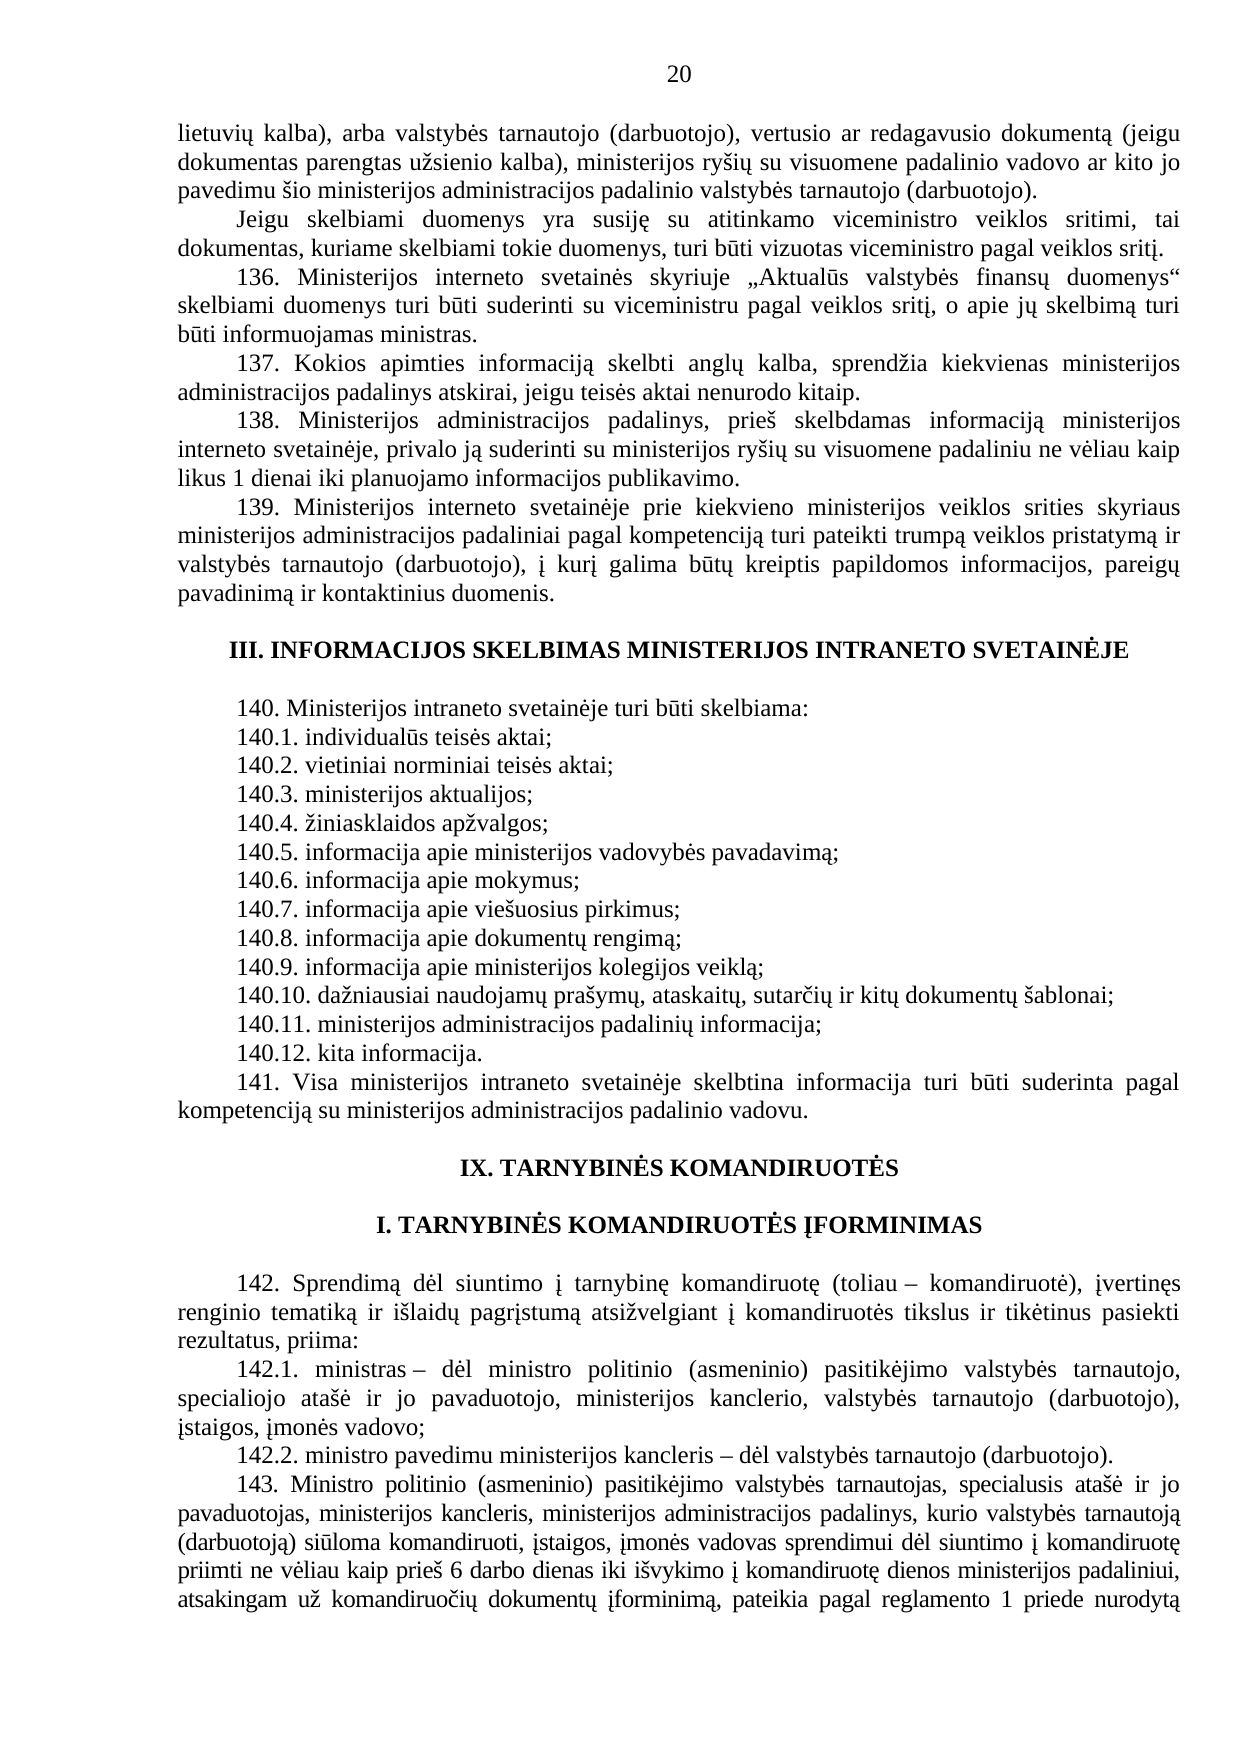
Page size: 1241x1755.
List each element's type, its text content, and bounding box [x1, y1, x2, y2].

text 142. Sprendimą dėl siuntimo į tarnybinę komandiruotę (toliau – komandiruotė), įvertinęs renginio tematiką ir išlaidų pagrįstumą atsižvelgiant į komandiruotės tikslus ir tikėtinus pasiekti rezultatus, priima: [177, 1268, 1181, 1354]
text lietuvių kalba), arba valstybės tarnautojo (darbuotojo), vertusio ar redagavusio dokumentą (jeigu dokumentas parengtas užsienio kalba), ministerijos ryšių su visuomene padalinio vadovo ar kito jo pavedimu šio ministerijos administracijos padalinio valstybės tarnautojo (darbuotojo). [177, 118, 1181, 204]
text 140.1. individualūs teisės aktai; [177, 722, 1181, 751]
text 143. Ministro politinio (asmeninio) pasitikėjimo valstybės tarnautojas, specialusis atašė ir jo pavaduotojas, ministerijos kancleris, ministerijos administracijos padalinys, kurio valstybės tarnautoją (darbuotoją) siūloma komandiruoti, įstaigos, įmonės vadovas sprendimui dėl siuntimo į komandiruotę priimti ne vėliau kaip prieš 6 darbo dienas iki išvykimo į komandiruotę dienos ministerijos padaliniui, atsakingam už komandiruočių dokumentų įforminimą, pateikia pagal reglamento 1 priede nurodytą [177, 1469, 1181, 1613]
text 140.10. dažniausiai naudojamų prašymų, ataskaitų, sutarčių ir kitų dokumentų šablonai; [177, 981, 1181, 1009]
text 140.4. žiniasklaidos apžvalgos; [177, 808, 1181, 837]
text 142.2. ministro pavedimu ministerijos kancleris – dėl valstybės tarnautojo (darbuotojo). [177, 1441, 1181, 1469]
text 140.7. informacija apie viešuosius pirkimus; [177, 894, 1181, 923]
text 142.1. ministras – dėl ministro politinio (asmeninio) pasitikėjimo valstybės tarnautojo, specialiojo atašė ir jo pavaduotojo, ministerijos kanclerio, valstybės tarnautojo (darbuotojo), įstaigos, įmonės vadovo; [177, 1354, 1181, 1441]
text 140.11. ministerijos administracijos padalinių informacija; [177, 1009, 1181, 1038]
text 138. Ministerijos administracijos padalinys, prieš skelbdamas informaciją ministerijos interneto svetainėje, privalo ją suderinti su ministerijos ryšių su visuomene padaliniu ne vėliau kaip likus 1 dienai iki planuojamo informacijos publikavimo. [177, 406, 1181, 492]
text 140.3. ministerijos aktualijos; [177, 779, 1181, 808]
text IX. TARNYBINĖS KOMANDIRUOTĖS [177, 1153, 1181, 1182]
text 140.2. vietiniai norminiai teisės aktai; [177, 751, 1181, 779]
text 140.8. informacija apie dokumentų rengimą; [177, 923, 1181, 952]
text 141. Visa ministerijos intraneto svetainėje skelbtina informacija turi būti suderinta pagal kompetenciją su ministerijos administracijos padalinio vadovu. [177, 1067, 1181, 1124]
text 140.6. informacija apie mokymus; [177, 866, 1181, 894]
text 139. Ministerijos interneto svetainėje prie kiekvieno ministerijos veiklos srities skyriaus ministerijos administracijos padaliniai pagal kompetenciją turi pateikti trumpą veiklos pristatymą ir valstybės tarnautojo (darbuotojo), į kurį galima būtų kreiptis papildomos informacijos, pareigų pavadinimą ir kontaktinius duomenis. [177, 492, 1181, 607]
text I. TARNYBINĖS KOMANDIRUOTĖS ĮFORMINIMAS [177, 1211, 1181, 1239]
text Jeigu skelbiami duomenys yra susiję su atitinkamo viceministro veiklos sritimi, tai dokumentas, kuriame skelbiami tokie duomenys, turi būti vizuotas viceministro pagal veiklos sritį. [177, 204, 1181, 262]
text 140.5. informacija apie ministerijos vadovybės pavadavimą; [177, 837, 1181, 866]
text 136. Ministerijos interneto svetainės skyriuje „Aktualūs valstybės finansų duomenys“ skelbiami duomenys turi būti suderinti su viceministru pagal veiklos sritį, o apie jų skelbimą turi būti informuojamas ministras. [177, 262, 1181, 348]
text 140. Ministerijos intraneto svetainėje turi būti skelbiama: [177, 693, 1181, 722]
text III. INFORMACIJOS SKELBIMAS MINISTERIJOS INTRANETO SVETAINĖJE [177, 636, 1181, 664]
text 140.12. kita informacija. [177, 1038, 1181, 1067]
text 137. Kokios apimties informaciją skelbti anglų kalba, sprendžia kiekvienas ministerijos administracijos padalinys atskirai, jeigu teisės aktai nenurodo kitaip. [177, 348, 1181, 406]
text 140.9. informacija apie ministerijos kolegijos veiklą; [177, 952, 1181, 981]
